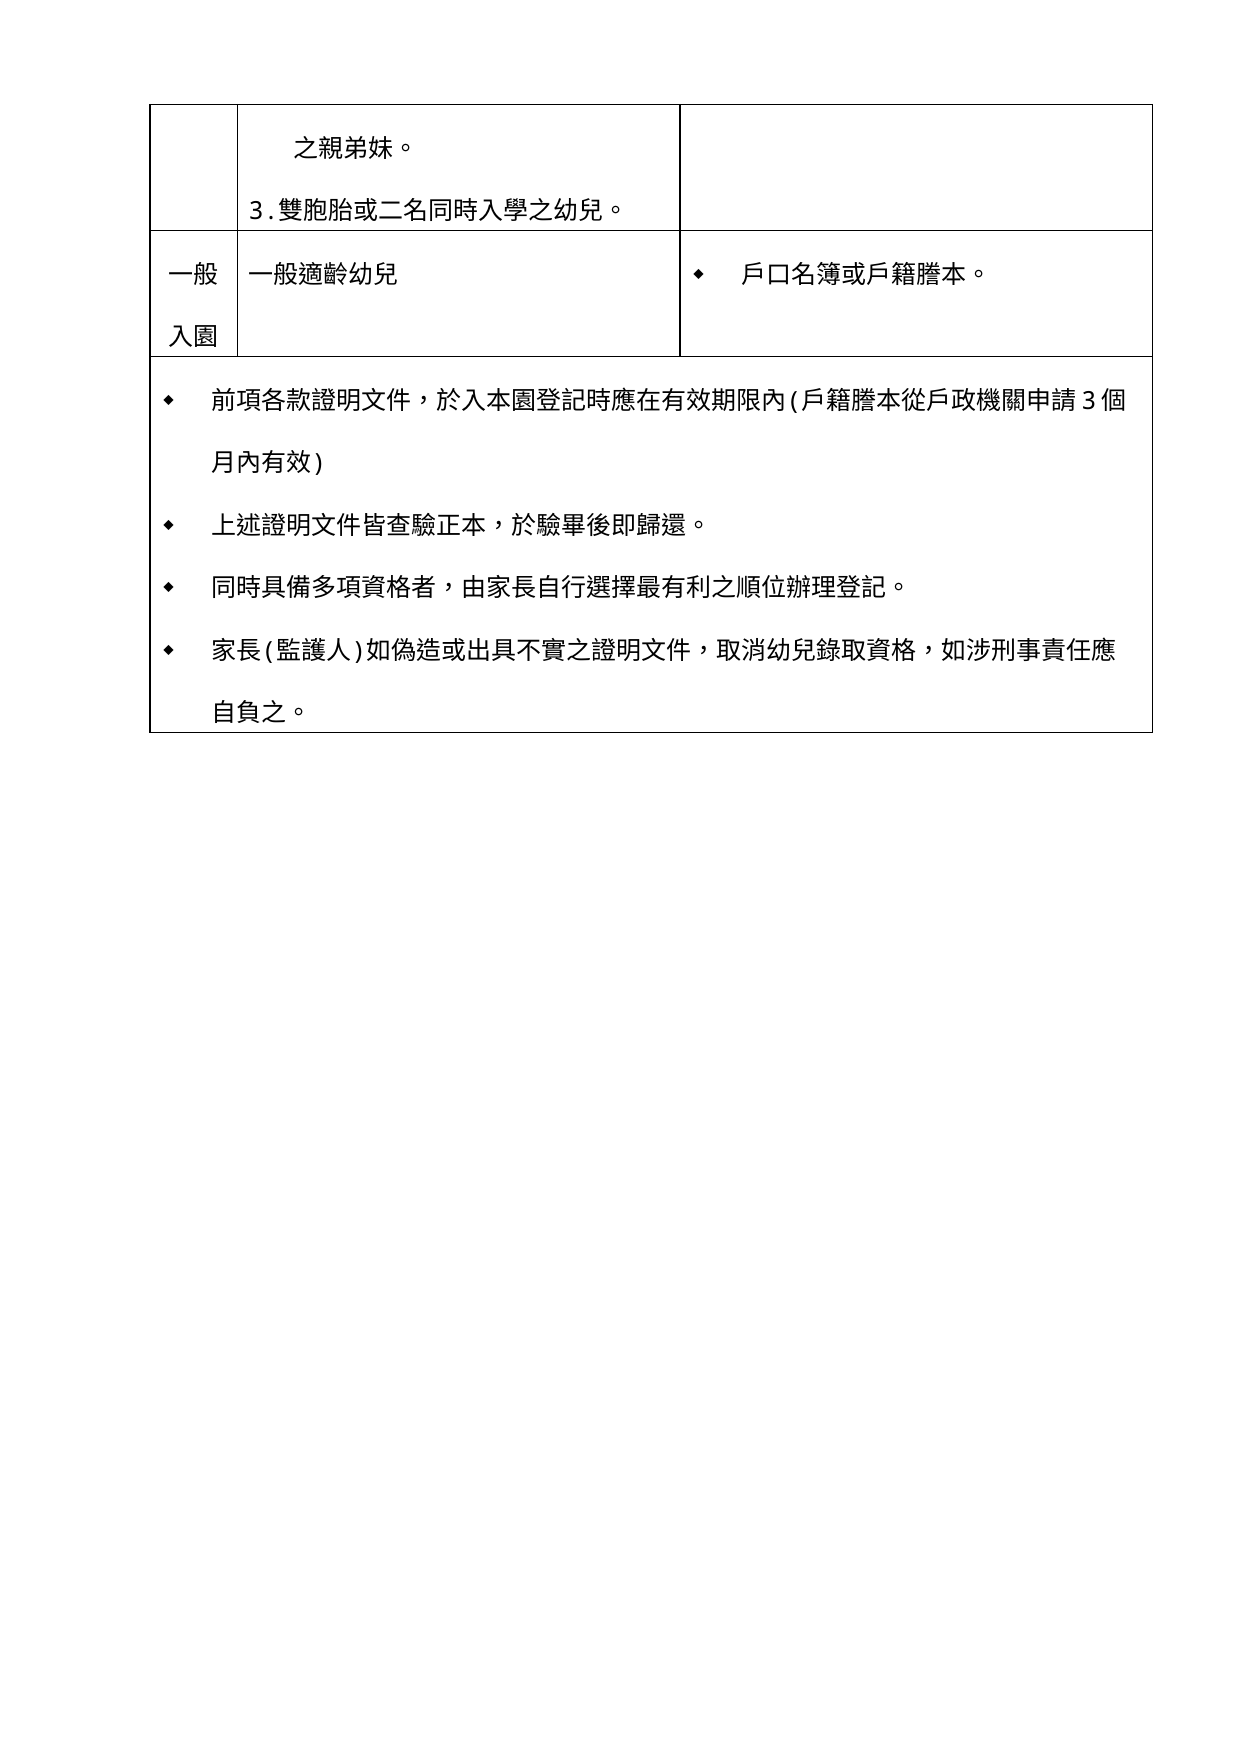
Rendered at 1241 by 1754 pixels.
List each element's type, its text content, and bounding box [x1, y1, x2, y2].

table_cell 一般 入園 [151, 231, 237, 356]
table_cell 一般適齡幼兒 [238, 231, 679, 356]
table_cell 戶口名簿或戶籍謄本。 [681, 231, 1152, 356]
table_cell [681, 105, 1152, 230]
table_cell [151, 105, 237, 230]
table_cell 之親弟妹。 3.雙胞胎或二名同時入學之幼兒。 [238, 105, 679, 230]
table_cell 前項各款證明文件，於入本園登記時應在有效期限內(戶籍謄本從戶政機關申請3個月內有效) 上述證明文件皆查驗正本，於驗畢後即歸還。 同時具備多項資格者，由家長自行選擇最有利之順位辦理登記。 家長(監護人)如偽造或出具不實之證明文件，取消幼兒錄取資格，如涉刑事責任應自負之。 [151, 357, 1152, 732]
